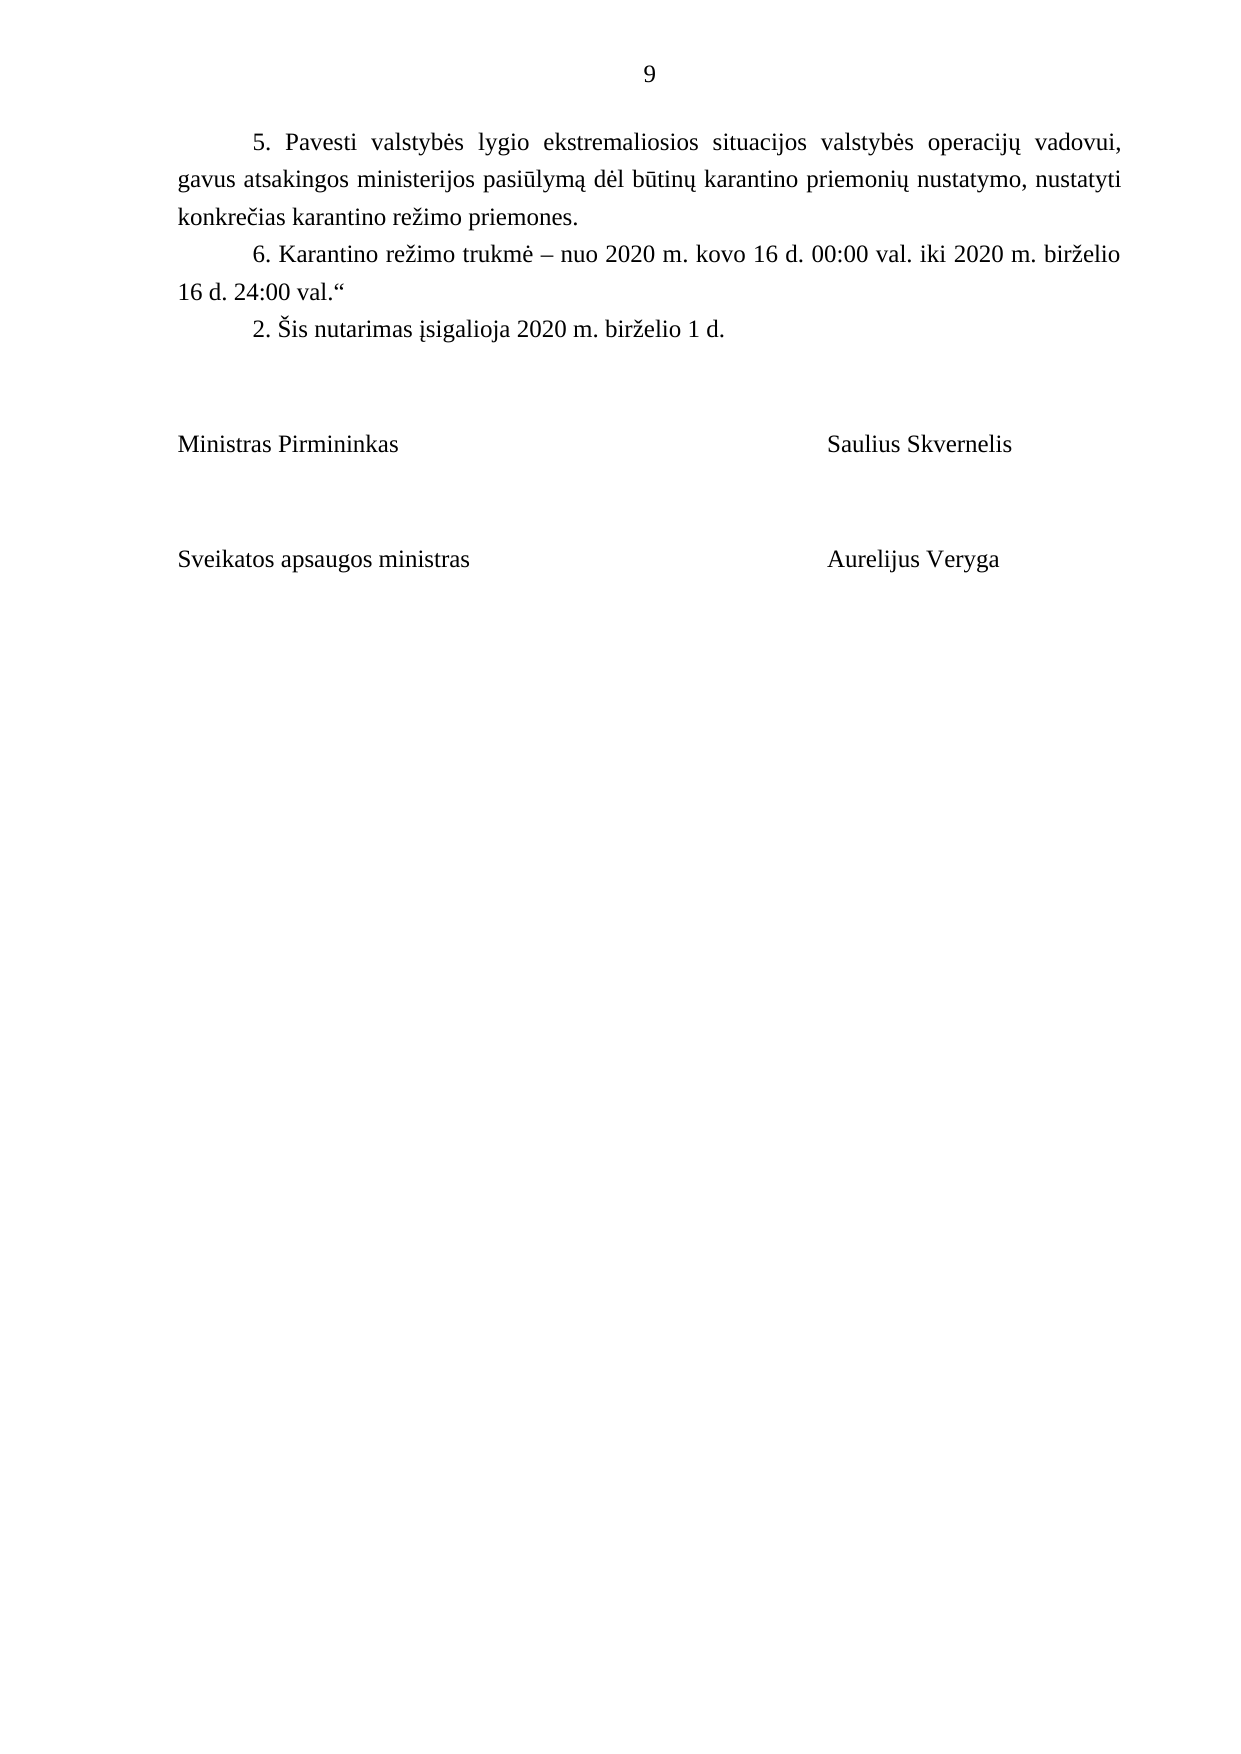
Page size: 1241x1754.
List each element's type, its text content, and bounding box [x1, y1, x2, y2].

text 2. Šis nutarimas įsigalioja 2020 m. birželio 1 d. [177, 306, 1122, 343]
text 5. Pavesti valstybės lygio ekstremaliosios situacijos valstybės operacijų vadovui, gavus atsakingos ministerijos pasiūlymą dėl būtinų karantino priemonių nustatymo, nustatyti konkrečias karantino režimo priemones. [177, 118, 1122, 231]
text Ministras Pirmininkas Saulius Skvernelis [177, 429, 1122, 458]
text 6. Karantino režimo trukmė – nuo 2020 m. kovo 16 d. 00:00 val. iki 2020 m. birželio 16 d. 24:00 val.“ [177, 231, 1122, 306]
text Sveikatos apsaugos ministras Aurelijus Veryga [177, 544, 1122, 573]
